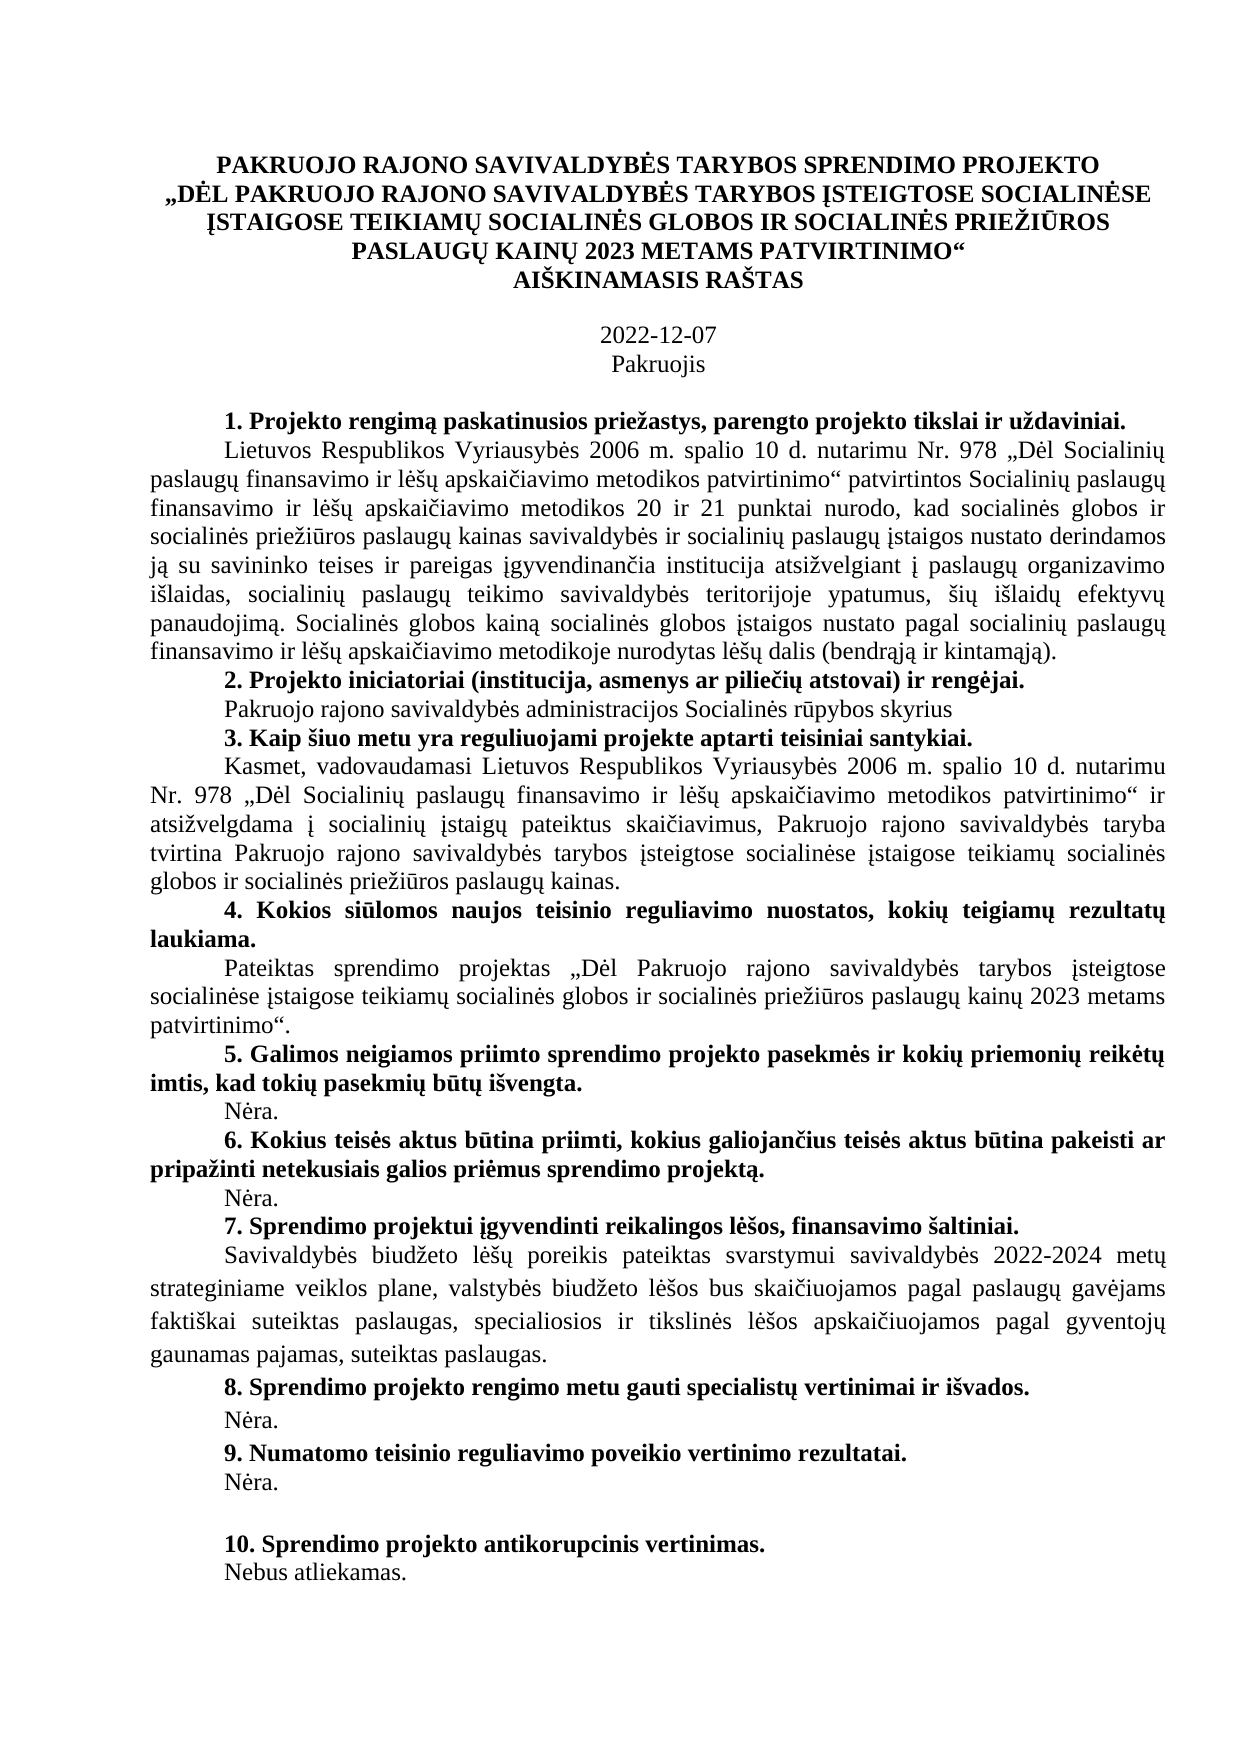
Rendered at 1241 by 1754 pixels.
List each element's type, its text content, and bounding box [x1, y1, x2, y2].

text 6. Kokius teisės aktus būtina priimti, kokius galiojančius teisės aktus būtina pakeisti ar pripažinti netekusiais galios priėmus sprendimo projektą. [150, 1125, 1167, 1183]
text 4. Kokios siūlomos naujos teisinio reguliavimo nuostatos, kokių teigiamų rezultatų laukiama. [150, 895, 1167, 953]
text Nebus atliekamas. [150, 1557, 1167, 1586]
text 8. Sprendimo projekto rengimo metu gauti specialistų vertinimai ir išvados. [150, 1372, 1167, 1401]
text Pakruojis [150, 349, 1167, 378]
text „DĖL PAKRUOJO RAJONO SAVIVALDYBĖS TARYBOS ĮSTEIGTOSE SOCIALINĖSE ĮSTAIGOSE TEIKIAMŲ SOCIALINĖS GLOBOS IR SOCIALINĖS PRIEŽIŪROS PASLAUGŲ KAINŲ 2023 METAMS PATVIRTINIMO“ [150, 179, 1167, 265]
text Kasmet, vadovaudamasi Lietuvos Respublikos Vyriausybės 2006 m. spalio 10 d. nutarimu Nr. 978 „Dėl Socialinių paslaugų finansavimo ir lėšų apskaičiavimo metodikos patvirtinimo“ ir atsižvelgdama į socialinių įstaigų pateiktus skaičiavimus, Pakruojo rajono savivaldybės taryba tvirtina Pakruojo rajono savivaldybės tarybos įsteigtose socialinėse įstaigose teikiamų socialinės globos ir socialinės priežiūros paslaugų kainas. [150, 751, 1167, 895]
text 9. Numatomo teisinio reguliavimo poveikio vertinimo rezultatai. [150, 1438, 1167, 1467]
text 3. Kaip šiuo metu yra reguliuojami projekte aptarti teisiniai santykiai. [150, 723, 1167, 751]
text PAKRUOJO RAJONO SAVIVALDYBĖS TARYBOS SPRENDIMO PROJEKTO [150, 150, 1167, 179]
text 2. Projekto iniciatoriai (institucija, asmenys ar piliečių atstovai) ir rengėjai. [150, 665, 1167, 694]
text Pakruojo rajono savivaldybės administracijos Socialinės rūpybos skyrius [150, 694, 1167, 723]
text 7. Sprendimo projektui įgyvendinti reikalingos lėšos, finansavimo šaltiniai. [150, 1211, 1167, 1240]
text Savivaldybės biudžeto lėšų poreikis pateiktas svarstymui savivaldybės 2022-2024 metų strateginiame veiklos plane, valstybės biudžeto lėšos bus skaičiuojamos pagal paslaugų gavėjams faktiškai suteiktas paslaugas, specialiosios ir tikslinės lėšos apskaičiuojamos pagal gyventojų gaunamas pajamas, suteiktas paslaugas. [150, 1240, 1167, 1368]
text 1. Projekto rengimą paskatinusios priežastys, parengto projekto tikslai ir uždaviniai. [150, 406, 1167, 435]
text Pateiktas sprendimo projektas „Dėl Pakruojo rajono savivaldybės tarybos įsteigtose socialinėse įstaigose teikiamų socialinės globos ir socialinės priežiūros paslaugų kainų 2023 metams patvirtinimo“. [150, 953, 1167, 1039]
text Nėra. [150, 1096, 1167, 1125]
text Lietuvos Respublikos Vyriausybės 2006 m. spalio 10 d. nutarimu Nr. 978 „Dėl Socialinių paslaugų finansavimo ir lėšų apskaičiavimo metodikos patvirtinimo“ patvirtintos Socialinių paslaugų finansavimo ir lėšų apskaičiavimo metodikos 20 ir 21 punktai nurodo, kad socialinės globos ir socialinės priežiūros paslaugų kainas savivaldybės ir socialinių paslaugų įstaigos nustato derindamos ją su savininko teises ir pareigas įgyvendinančia institucija atsižvelgiant į paslaugų organizavimo išlaidas, socialinių paslaugų teikimo savivaldybės teritorijoje ypatumus, šių išlaidų efektyvų panaudojimą. Socialinės globos kainą socialinės globos įstaigos nustato pagal socialinių paslaugų finansavimo ir lėšų apskaičiavimo metodikoje nurodytas lėšų dalis (bendrąją ir kintamąją). [150, 435, 1167, 665]
text AIŠKINAMASIS RAŠTAS [150, 265, 1167, 294]
text Nėra. [150, 1467, 1167, 1496]
text Nėra. [150, 1405, 1167, 1434]
text 5. Galimos neigiamos priimto sprendimo projekto pasekmės ir kokių priemonių reikėtų imtis, kad tokių pasekmių būtų išvengta. [150, 1039, 1167, 1096]
text 2022-12-07 [150, 320, 1167, 349]
text Nėra. [150, 1183, 1167, 1211]
text 10. Sprendimo projekto antikorupcinis vertinimas. [150, 1529, 1167, 1557]
